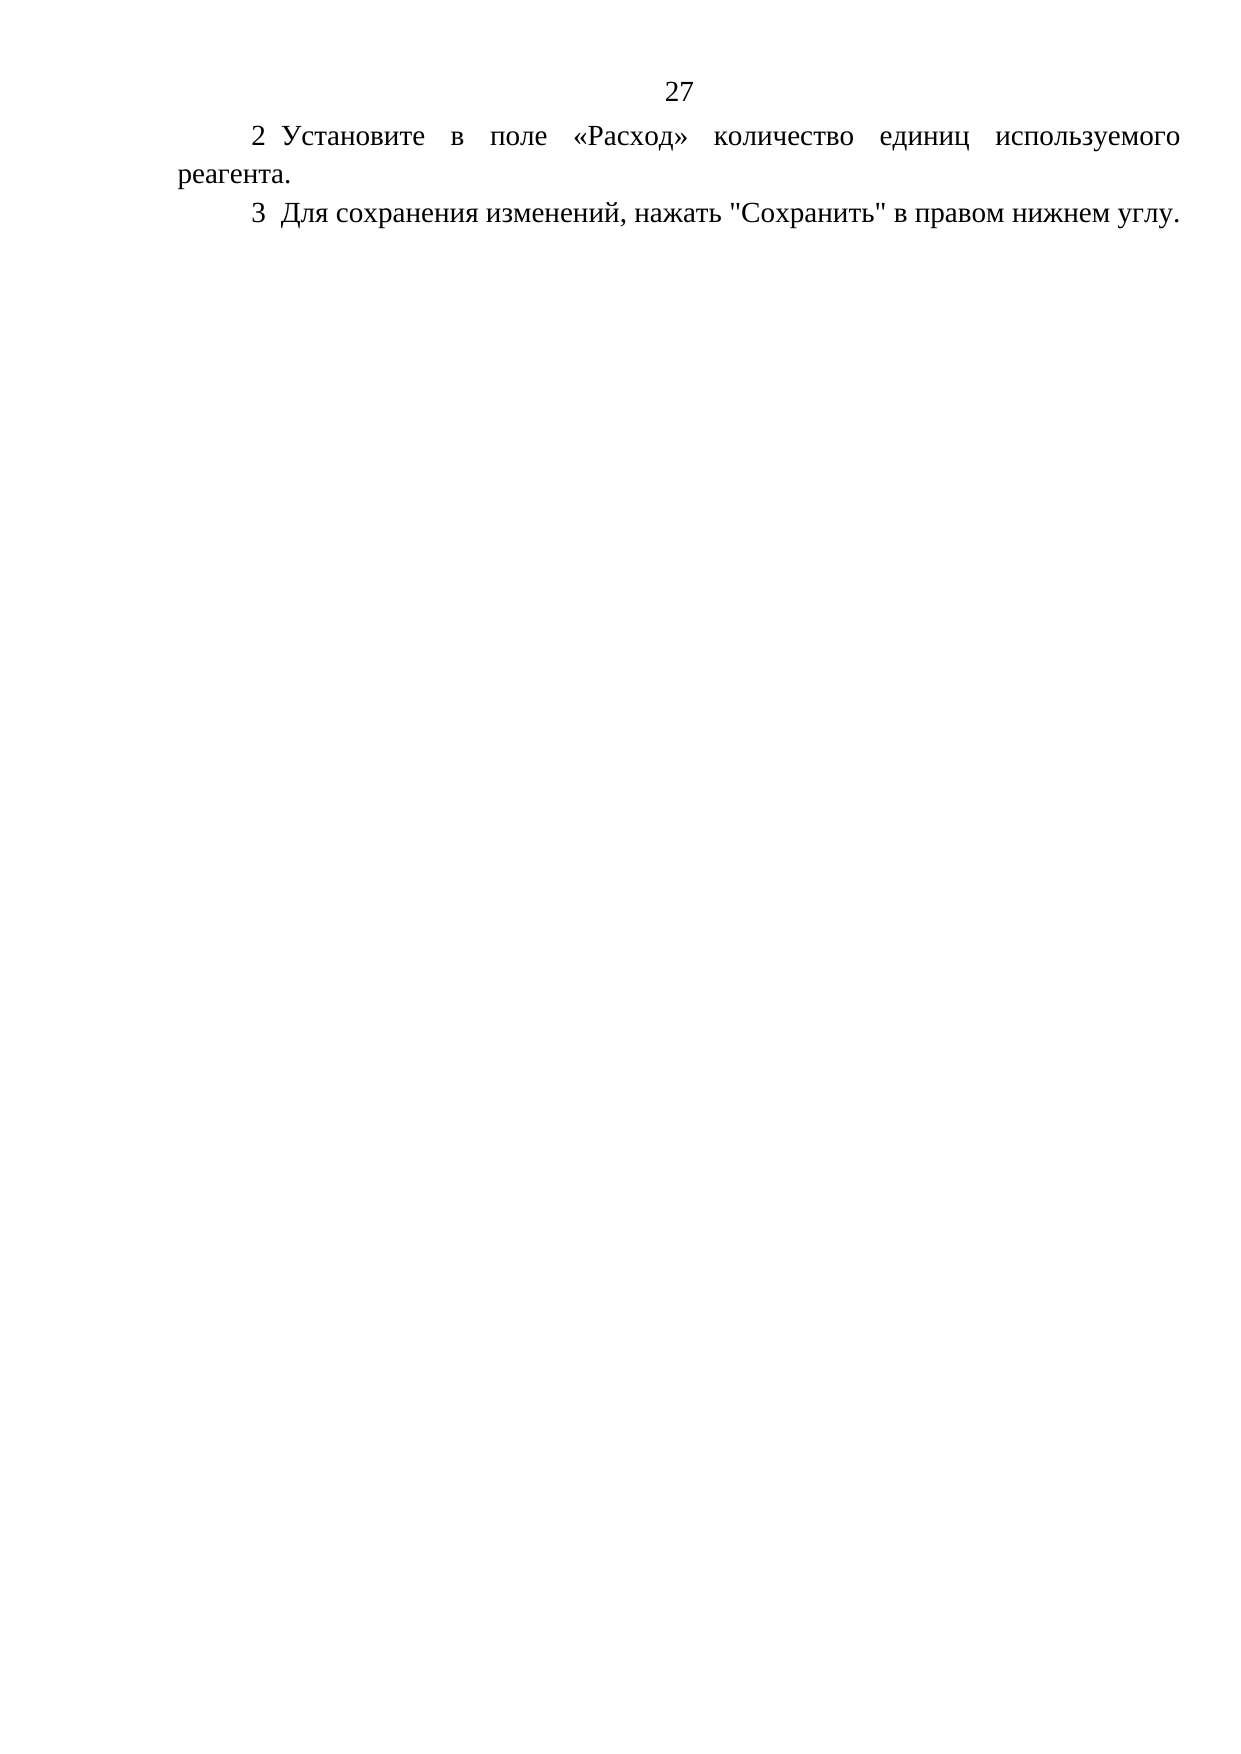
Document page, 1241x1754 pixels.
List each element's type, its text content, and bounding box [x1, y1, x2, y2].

list Установите в поле «Расход» количество единиц используемого реагента. [177, 118, 1181, 190]
list Для сохранения изменений, нажать "Сохранить" в правом нижнем углу. [177, 195, 1181, 229]
